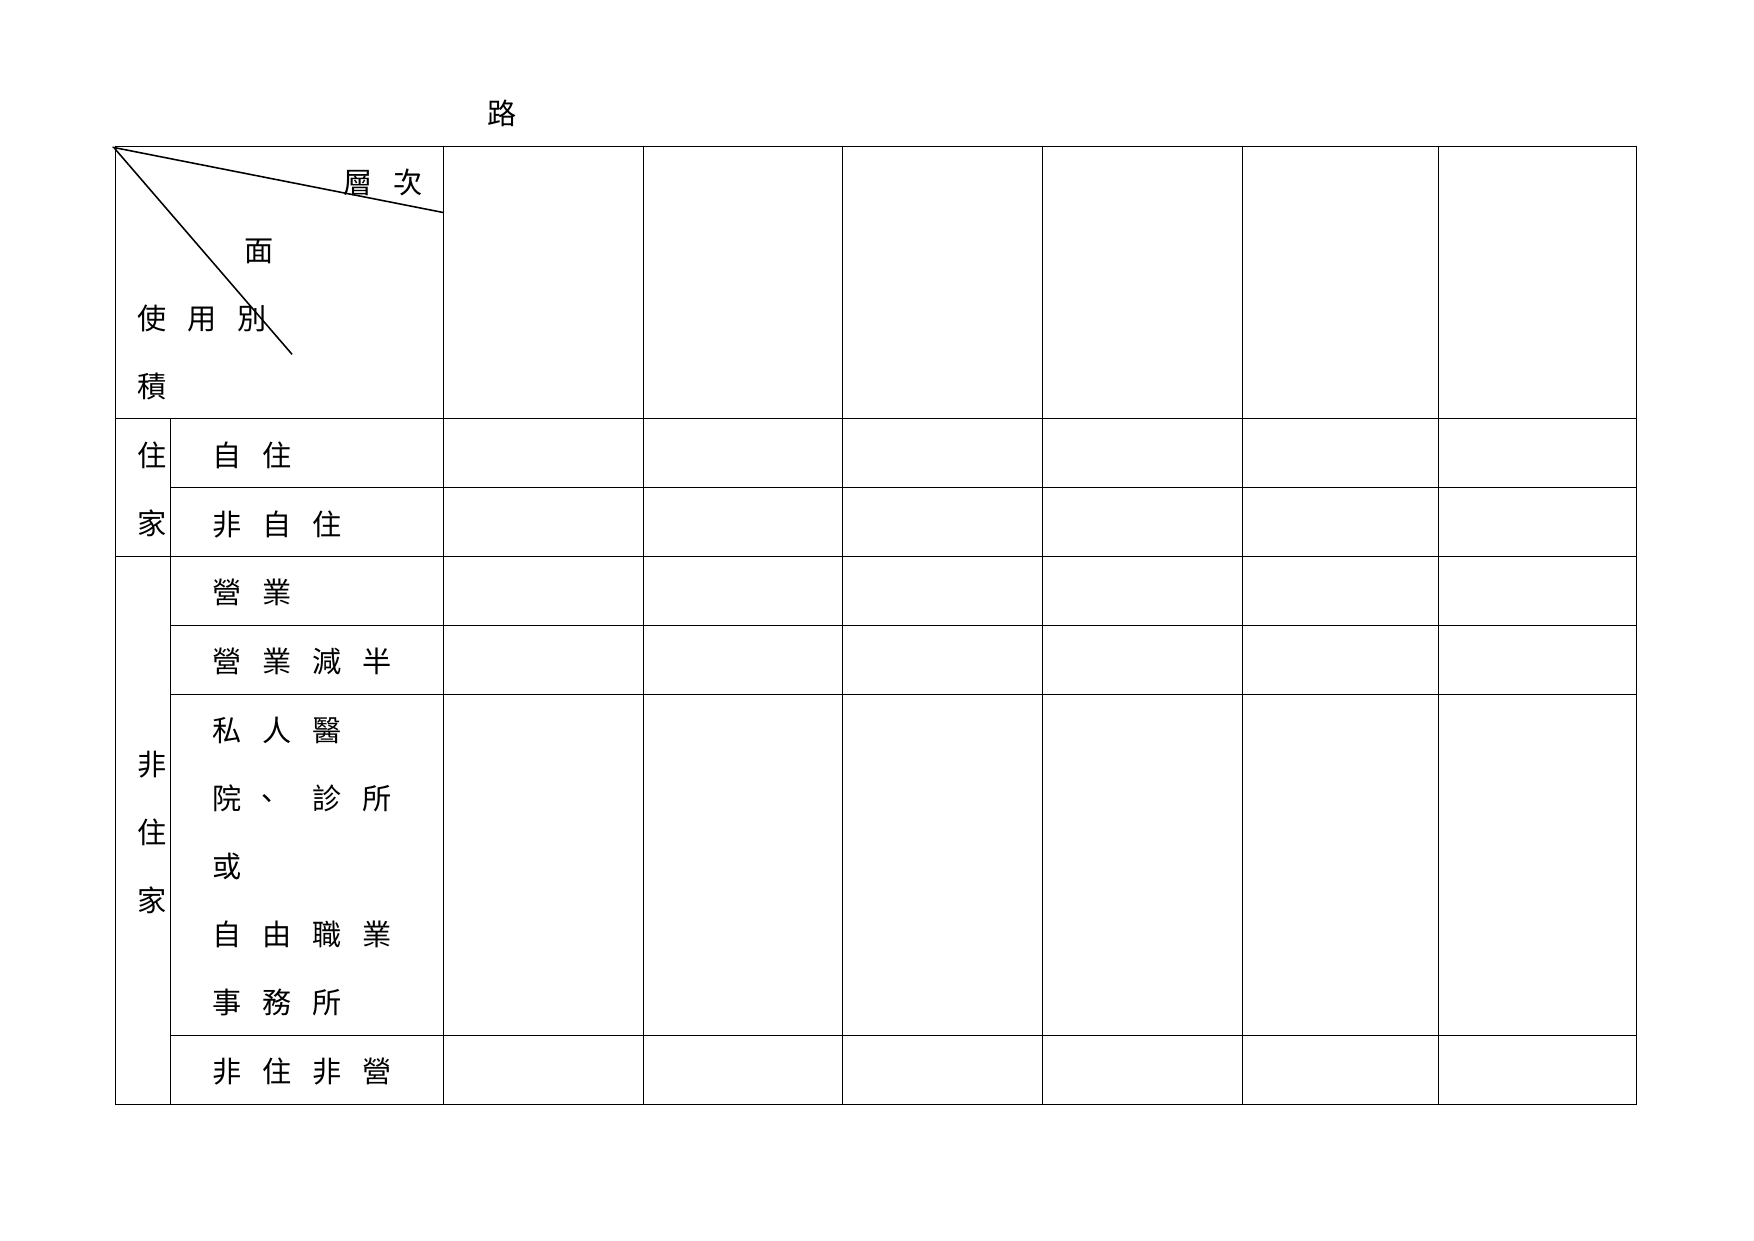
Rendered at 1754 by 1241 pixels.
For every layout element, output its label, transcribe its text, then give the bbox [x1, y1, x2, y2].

table_cell [1043, 488, 1242, 556]
table_cell 非住非營 [171, 1036, 443, 1104]
table_cell [444, 557, 643, 625]
table_cell [843, 695, 1042, 1035]
table_cell 住家 [116, 419, 170, 556]
table_cell [644, 626, 842, 694]
table_cell 層次 面 使用別 積 [116, 150, 443, 418]
table_cell 非住家 [116, 557, 170, 1104]
table_cell [843, 557, 1042, 625]
table_cell [1439, 557, 1636, 625]
table_header [861, 78, 922, 146]
table_header 號 [1050, 78, 1110, 146]
table_cell [1637, 625, 1643, 694]
table_header [922, 78, 1050, 146]
table_cell [843, 147, 1042, 418]
table_cell [1043, 147, 1242, 418]
table_cell [444, 695, 643, 1035]
table_cell [1439, 695, 1636, 1035]
table_cell [843, 1036, 1042, 1104]
table_cell [1637, 487, 1643, 556]
table_cell [444, 488, 643, 556]
table_cell [1439, 147, 1636, 418]
table_cell 層次 面 使用別 積 [121, 147, 443, 211]
table_cell [1243, 626, 1438, 694]
table_cell [644, 695, 842, 1035]
table_cell [1043, 419, 1242, 487]
table_cell [1439, 488, 1636, 556]
table_cell [1043, 626, 1242, 694]
table_cell [1043, 557, 1242, 625]
table_cell [444, 1036, 643, 1104]
table_header [1110, 78, 1219, 146]
table_cell [1043, 1036, 1242, 1104]
table_cell [1439, 1036, 1636, 1104]
table_header [663, 78, 734, 146]
table_cell 私人醫院、診所或 自由職業事務所 [171, 695, 443, 1035]
table_cell [1243, 419, 1438, 487]
table_cell [1243, 488, 1438, 556]
table_cell [644, 488, 842, 556]
table_cell [1637, 1035, 1643, 1104]
table_cell [1243, 695, 1438, 1035]
table_cell 非自住 [171, 488, 443, 556]
table_cell [843, 488, 1042, 556]
table_cell [1637, 694, 1643, 1035]
table_cell 營業減半 [171, 626, 443, 694]
table_cell 營業 [171, 557, 443, 625]
table_header [294, 78, 452, 146]
table_cell [1637, 146, 1643, 418]
table_cell 自住 [171, 419, 443, 487]
table_cell [1243, 557, 1438, 625]
table_cell [444, 626, 643, 694]
table_cell [644, 147, 842, 418]
table_cell [1439, 626, 1636, 694]
table_header 樓房屋取得後使用情形如下： [1219, 78, 1643, 146]
table_cell [1243, 147, 1438, 418]
table_header [734, 78, 861, 146]
table_cell [644, 419, 842, 487]
table_header [524, 78, 663, 146]
table_cell [843, 419, 1042, 487]
table_cell [1637, 556, 1643, 625]
table_cell [1243, 1036, 1438, 1104]
table_cell [644, 557, 842, 625]
table_cell [1439, 419, 1636, 487]
table_cell [1043, 695, 1242, 1035]
table_cell [444, 419, 643, 487]
table_cell [444, 147, 643, 418]
table_header [115, 78, 294, 146]
table_cell 路 [452, 78, 524, 146]
table_cell [1637, 418, 1643, 487]
table_cell [644, 1036, 842, 1104]
table_cell [843, 626, 1042, 694]
